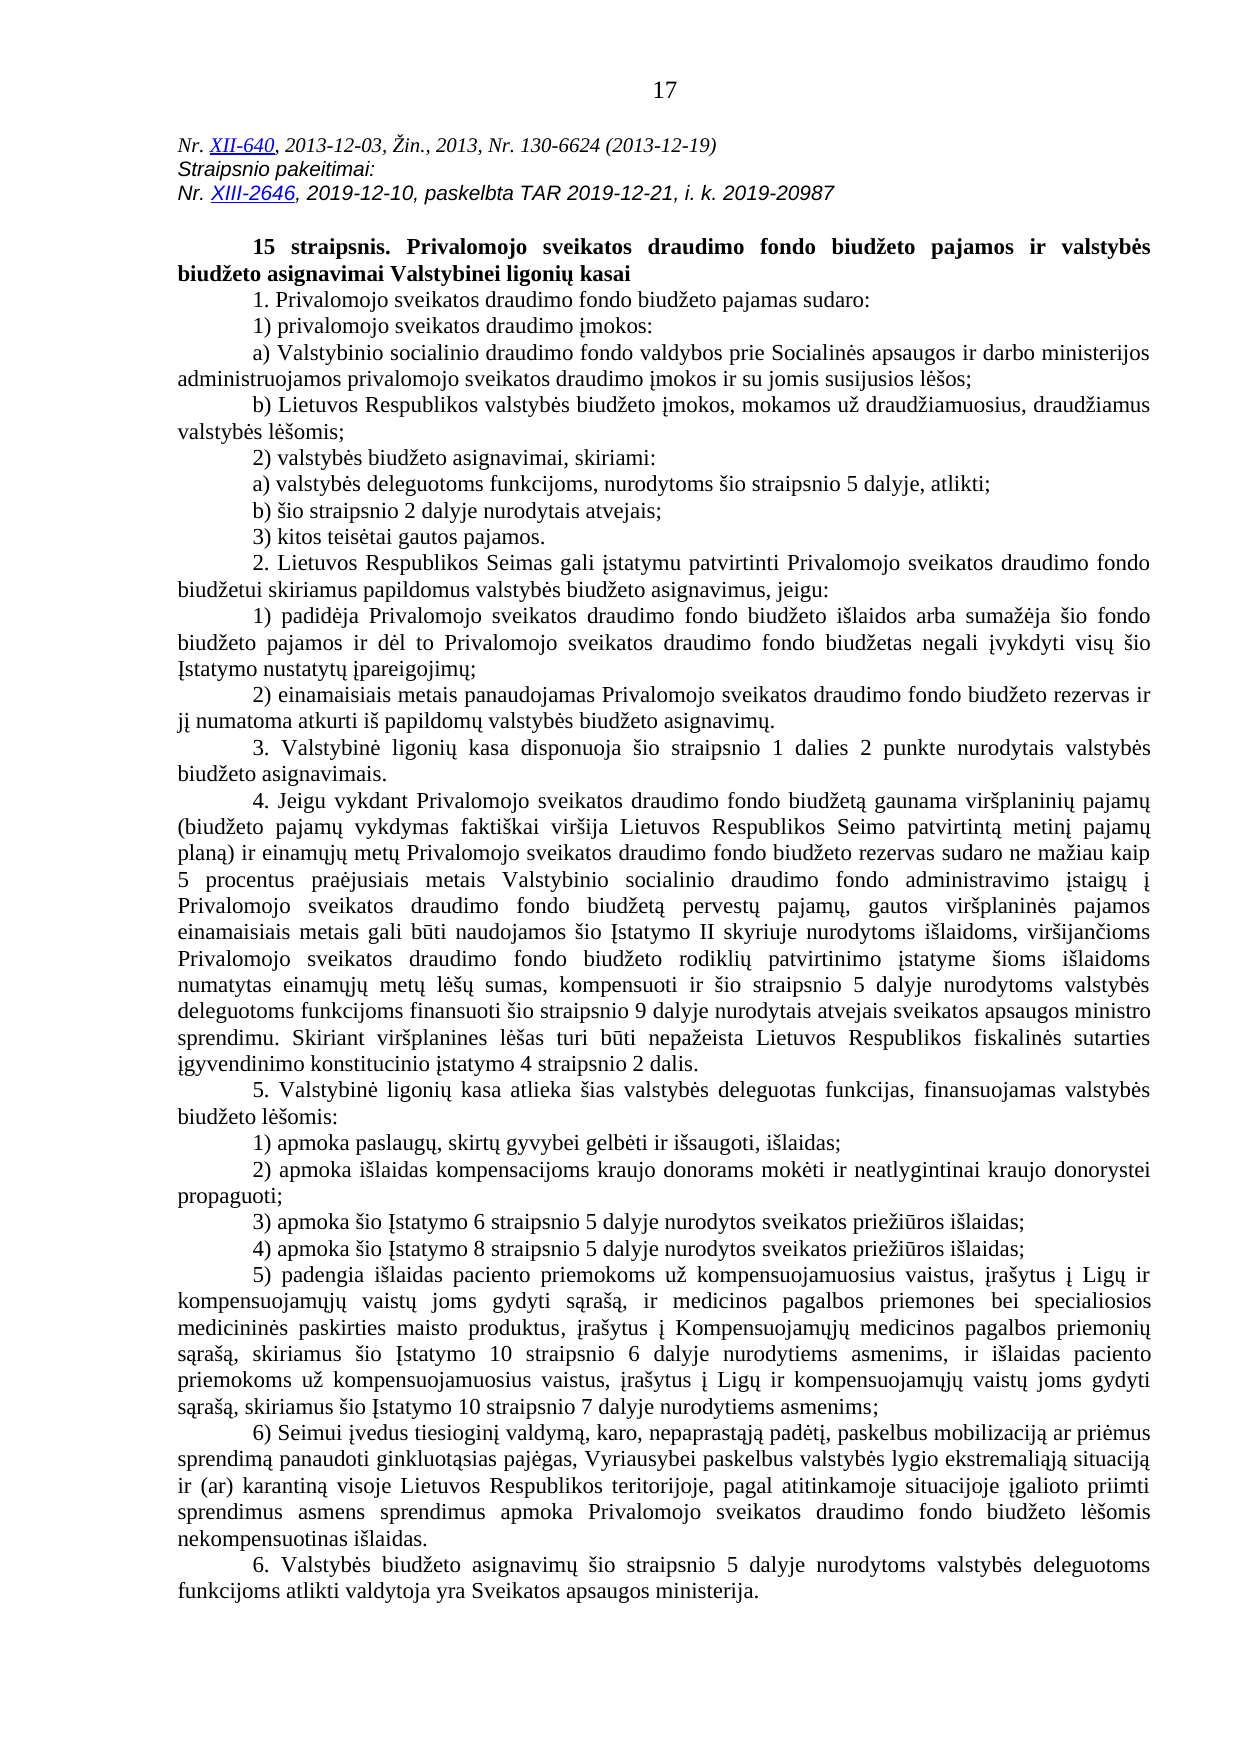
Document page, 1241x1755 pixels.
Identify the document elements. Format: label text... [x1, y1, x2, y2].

text 1. Privalomojo sveikatos draudimo fondo biudžeto pajamas sudaro: [177, 286, 1152, 312]
text b) šio straipsnio 2 dalyje nurodytais atvejais; [177, 497, 1152, 523]
text Nr. XII-640, 2013-12-03, Žin., 2013, Nr. 130-6624 (2013-12-19) [177, 132, 1152, 157]
text 6. Valstybės biudžeto asignavimų šio straipsnio 5 dalyje nurodytoms valstybės deleguotoms funkcijoms atlikti valdytoja yra Sveikatos apsaugos ministerija. [177, 1551, 1152, 1604]
text 1) padidėja Privalomojo sveikatos draudimo fondo biudžeto išlaidos arba sumažėja šio fondo biudžeto pajamos ir dėl to Privalomojo sveikatos draudimo fondo biudžetas negali įvykdyti visų šio Įstatymo nustatytų įpareigojimų; [177, 602, 1152, 681]
text 2. Lietuvos Respublikos Seimas gali įstatymu patvirtinti Privalomojo sveikatos draudimo fondo biudžetui skiriamus papildomus valstybės biudžeto asignavimus, jeigu: [177, 549, 1152, 602]
text 2) valstybės biudžeto asignavimai, skiriami: [177, 444, 1152, 470]
text 5) padengia išlaidas paciento priemokoms už kompensuojamuosius vaistus, įrašytus į Ligų ir kompensuojamųjų vaistų joms gydyti sąrašą, ir medicinos pagalbos priemones bei specialiosios medicininės paskirties maisto produktus, įrašytus į Kompensuojamųjų medicinos pagalbos priemonių sąrašą, skiriamus šio Įstatymo 10 straipsnio 6 dalyje nurodytiems asmenims, ir išlaidas paciento priemokoms už kompensuojamuosius vaistus, įrašytus į Ligų ir kompensuojamųjų vaistų joms gydyti sąrašą, skiriamus šio Įstatymo 10 straipsnio 7 dalyje nurodytiems asmenims; [177, 1261, 1152, 1419]
text 1) apmoka paslaugų, skirtų gyvybei gelbėti ir išsaugoti, išlaidas; [177, 1129, 1152, 1156]
text Straipsnio pakeitimai: [177, 157, 1152, 181]
text Nr. XIII-2646, 2019-12-10, paskelbta TAR 2019-12-21, i. k. 2019-20987 [177, 181, 1152, 204]
text 3) kitos teisėtai gautos pajamos. [177, 523, 1152, 549]
text a) Valstybinio socialinio draudimo fondo valdybos prie Socialinės apsaugos ir darbo ministerijos administruojamos privalomojo sveikatos draudimo įmokos ir su jomis susijusios lėšos; [177, 339, 1152, 391]
text a) valstybės deleguotoms funkcijoms, nurodytoms šio straipsnio 5 dalyje, atlikti; [177, 470, 1152, 497]
text b) Lietuvos Respublikos valstybės biudžeto įmokos, mokamos už draudžiamuosius, draudžiamus valstybės lėšomis; [177, 391, 1152, 444]
text 2) einamaisiais metais panaudojamas Privalomojo sveikatos draudimo fondo biudžeto rezervas ir jį numatoma atkurti iš papildomų valstybės biudžeto asignavimų. [177, 681, 1152, 734]
text 1) privalomojo sveikatos draudimo įmokos: [177, 312, 1152, 339]
text 2) apmoka išlaidas kompensacijoms kraujo donorams mokėti ir neatlygintinai kraujo donorystei propaguoti; [177, 1156, 1152, 1208]
text 6) Seimui įvedus tiesioginį valdymą, karo, nepaprastąją padėtį, paskelbus mobilizaciją ar priėmus sprendimą panaudoti ginkluotąsias pajėgas, Vyriausybei paskelbus valstybės lygio ekstremaliąją situaciją ir (ar) karantiną visoje Lietuvos Respublikos teritorijoje, pagal atitinkamoje situacijoje įgalioto priimti sprendimus asmens sprendimus apmoka Privalomojo sveikatos draudimo fondo biudžeto lėšomis nekompensuotinas išlaidas. [177, 1419, 1152, 1551]
text 4) apmoka šio Įstatymo 8 straipsnio 5 dalyje nurodytos sveikatos priežiūros išlaidas; [177, 1235, 1152, 1261]
text 5. Valstybinė ligonių kasa atlieka šias valstybės deleguotas funkcijas, finansuojamas valstybės biudžeto lėšomis: [177, 1077, 1152, 1129]
text 3) apmoka šio Įstatymo 6 straipsnio 5 dalyje nurodytos sveikatos priežiūros išlaidas; [177, 1208, 1152, 1235]
text 15 straipsnis. Privalomojo sveikatos draudimo fondo biudžeto pajamos ir valstybės biudžeto asignavimai Valstybinei ligonių kasai [177, 233, 1152, 286]
text 3. Valstybinė ligonių kasa disponuoja šio straipsnio 1 dalies 2 punkte nurodytais valstybės biudžeto asignavimais. [177, 734, 1152, 787]
text 4. Jeigu vykdant Privalomojo sveikatos draudimo fondo biudžetą gaunama viršplaninių pajamų (biudžeto pajamų vykdymas faktiškai viršija Lietuvos Respublikos Seimo patvirtintą metinį pajamų planą) ir einamųjų metų Privalomojo sveikatos draudimo fondo biudžeto rezervas sudaro ne mažiau kaip 5 procentus praėjusiais metais Valstybinio socialinio draudimo fondo administravimo įstaigų į Privalomojo sveikatos draudimo fondo biudžetą pervestų pajamų, gautos viršplaninės pajamos einamaisiais metais gali būti naudojamos šio Įstatymo II skyriuje nurodytoms išlaidoms, viršijančioms Privalomojo sveikatos draudimo fondo biudžeto rodiklių patvirtinimo įstatyme šioms išlaidoms numatytas einamųjų metų lėšų sumas, kompensuoti ir šio straipsnio 5 dalyje nurodytoms valstybės deleguotoms funkcijoms finansuoti šio straipsnio 9 dalyje nurodytais atvejais sveikatos apsaugos ministro sprendimu. Skiriant viršplanines lėšas turi būti nepažeista Lietuvos Respublikos fiskalinės sutarties įgyvendinimo konstitucinio įstatymo 4 straipsnio 2 dalis. [177, 787, 1152, 1077]
